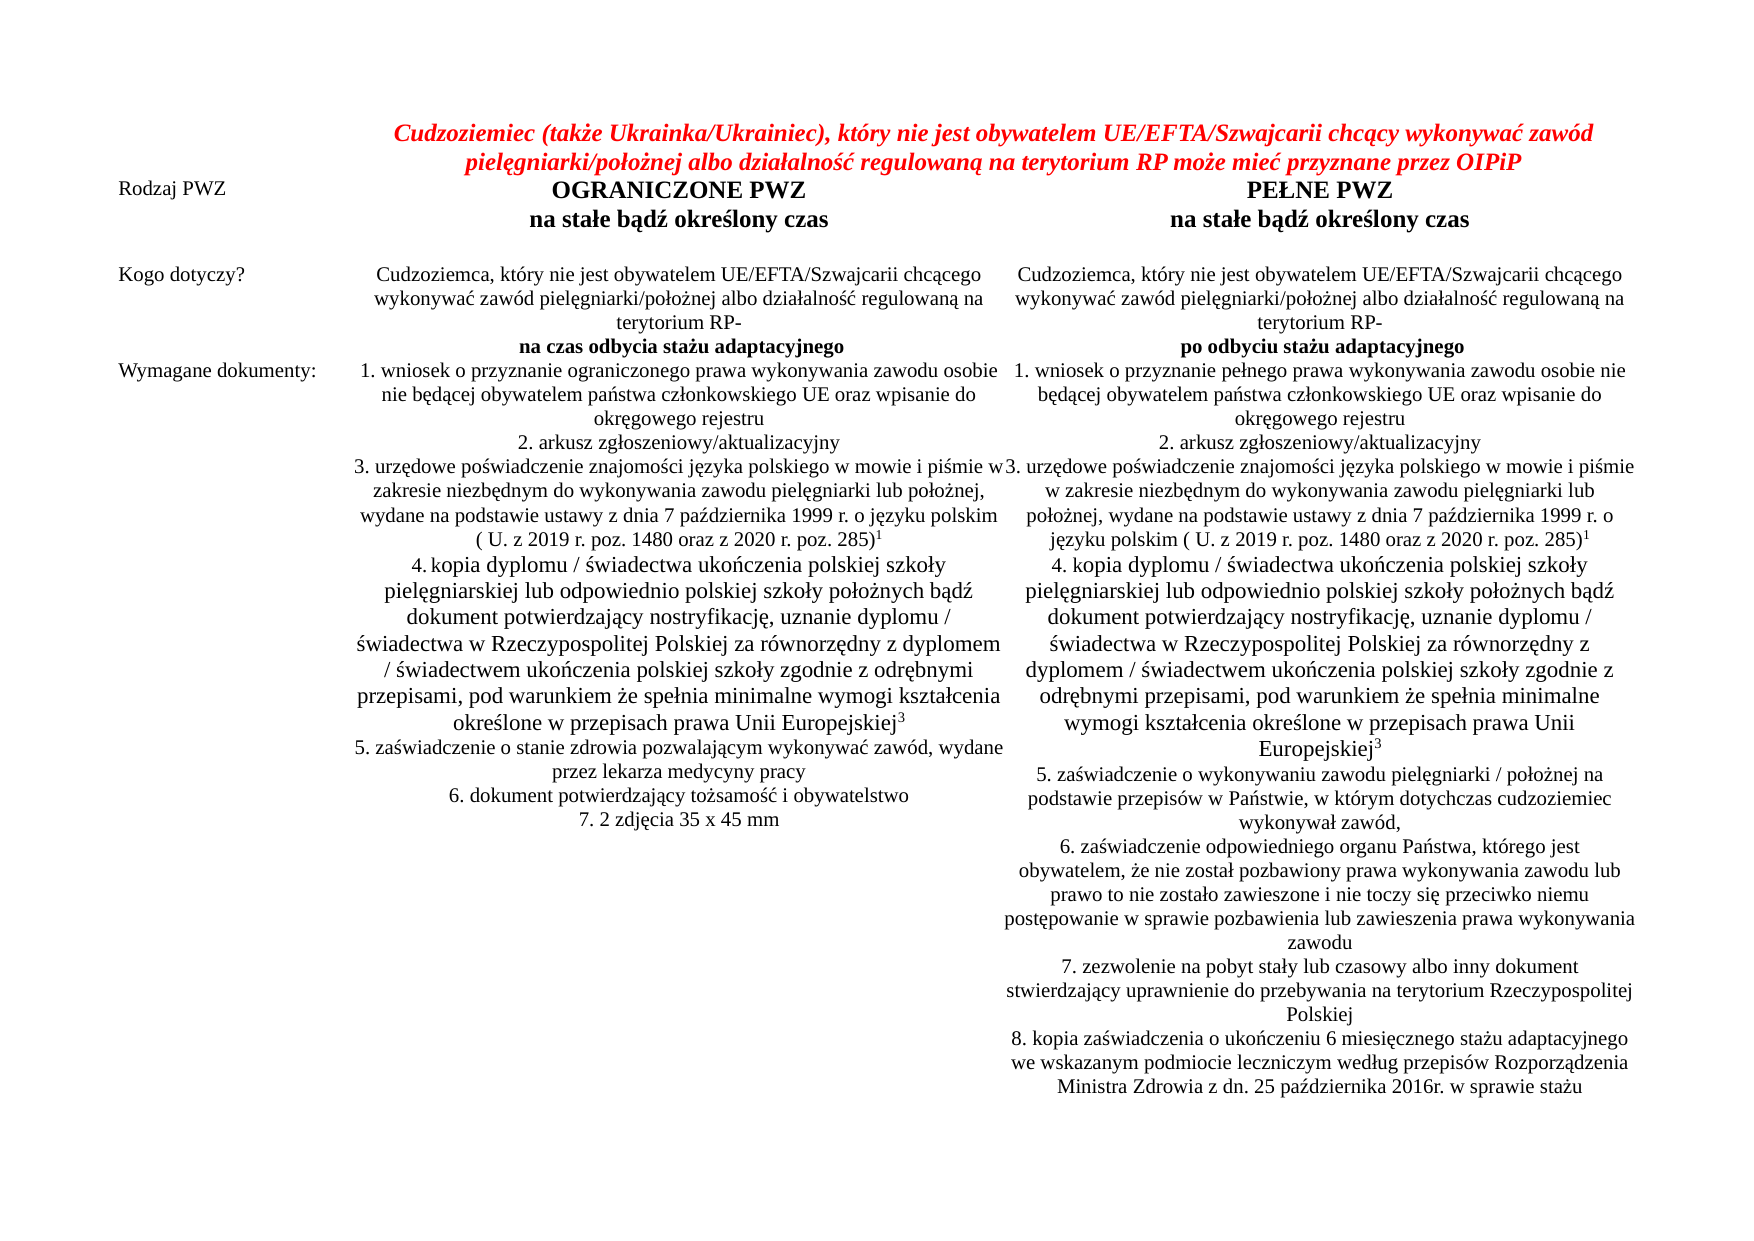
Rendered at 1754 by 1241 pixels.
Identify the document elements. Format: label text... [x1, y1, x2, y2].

table_cell Wymagane dokumenty: [118, 358, 354, 1098]
table_cell Cudzoziemca, który nie jest obywatelem UE/EFTA/Szwajcarii chcącego wykonywać zawód pielęgniarki/położnej albo działalność regulowaną na terytorium RP- po odbyciu stażu adaptacyjnego [1004, 262, 1636, 358]
table_cell 1. wniosek o przyznanie ograniczonego prawa wykonywania zawodu osobie nie będącej obywatelem państwa członkowskiego UE oraz wpisanie do okręgowego rejestru 2. arkusz zgłoszeniowy/aktualizacyjny 3. urzędowe poświadczenie znajomości języka polskiego w mowie i piśmie w zakresie niezbędnym do wykonywania zawodu pielęgniarki lub położnej, wydane na podstawie ustawy z dnia 7 października 1999 r. o języku polskim ( U. z 2019 r. poz. 1480 oraz z 2020 r. poz. 285)1 4. kopia dyplomu / świadectwa ukończenia polskiej szkoły pielęgniarskiej lub odpowiednio polskiej szkoły położnych bądź dokument potwierdzający nostryfikację, uznanie dyplomu / świadectwa w Rzeczypospolitej Polskiej za równorzędny z dyplomem / świadectwem ukończenia polskiej szkoły zgodnie z odrębnymi przepisami, pod warunkiem że spełnia minimalne wymogi kształcenia określone w przepisach prawa Unii Europejskiej3 5. zaświadczenie o stanie zdrowia pozwalającym wykonywać zawód, wydane przez lekarza medycyny pracy 6. dokument potwierdzający tożsamość i obywatelstwo 7. 2 zdjęcia 35 x 45 mm [354, 358, 1004, 1098]
table_cell OGRANICZONE PWZ na stałe bądź określony czas [354, 176, 1004, 262]
table_header [118, 118, 354, 176]
table_cell Rodzaj PWZ [118, 176, 354, 262]
table_cell PEŁNE PWZ na stałe bądź określony czas [1004, 176, 1636, 262]
table_cell Kogo dotyczy? [118, 262, 354, 358]
table_cell Cudzoziemca, który nie jest obywatelem UE/EFTA/Szwajcarii chcącego wykonywać zawód pielęgniarki/położnej albo działalność regulowaną na terytorium RP- na czas odbycia stażu adaptacyjnego [354, 262, 1004, 358]
table_cell 1. wniosek o przyznanie pełnego prawa wykonywania zawodu osobie nie będącej obywatelem państwa członkowskiego UE oraz wpisanie do okręgowego rejestru 2. arkusz zgłoszeniowy/aktualizacyjny 3. urzędowe poświadczenie znajomości języka polskiego w mowie i piśmie w zakresie niezbędnym do wykonywania zawodu pielęgniarki lub położnej, wydane na podstawie ustawy z dnia 7 października 1999 r. o języku polskim ( U. z 2019 r. poz. 1480 oraz z 2020 r. poz. 285)1 4. kopia dyplomu / świadectwa ukończenia polskiej szkoły pielęgniarskiej lub odpowiednio polskiej szkoły położnych bądź dokument potwierdzający nostryfikację, uznanie dyplomu / świadectwa w Rzeczypospolitej Polskiej za równorzędny z dyplomem / świadectwem ukończenia polskiej szkoły zgodnie z odrębnymi przepisami, pod warunkiem że spełnia minimalne wymogi kształcenia określone w przepisach prawa Unii Europejskiej3 5. zaświadczenie o wykonywaniu zawodu pielęgniarki / położnej na podstawie przepisów w Państwie, w którym dotychczas cudzoziemiec wykonywał zawód, 6. zaświadczenie odpowiedniego organu Państwa, którego jest obywatelem, że nie został pozbawiony prawa wykonywania zawodu lub prawo to nie zostało zawieszone i nie toczy się przeciwko niemu postępowanie w sprawie pozbawienia lub zawieszenia prawa wykonywania zawodu 7. zezwolenie na pobyt stały lub czasowy albo inny dokument stwierdzający uprawnienie do przebywania na terytorium Rzeczypospolitej Polskiej 8. kopia zaświadczenia o ukończeniu 6 miesięcznego stażu adaptacyjnego we wskazanym podmiocie leczniczym według przepisów Rozporządzenia Ministra Zdrowia z dn. 25 października 2016r. w sprawie stażu [1004, 358, 1636, 1098]
table_header Cudzoziemiec (także Ukrainka/Ukrainiec), który nie jest obywatelem UE/EFTA/Szwajcarii chcący wykonywać zawód pielęgniarki/położnej albo działalność regulowaną na terytorium RP może mieć przyznane przez OIPiP [354, 118, 1636, 176]
